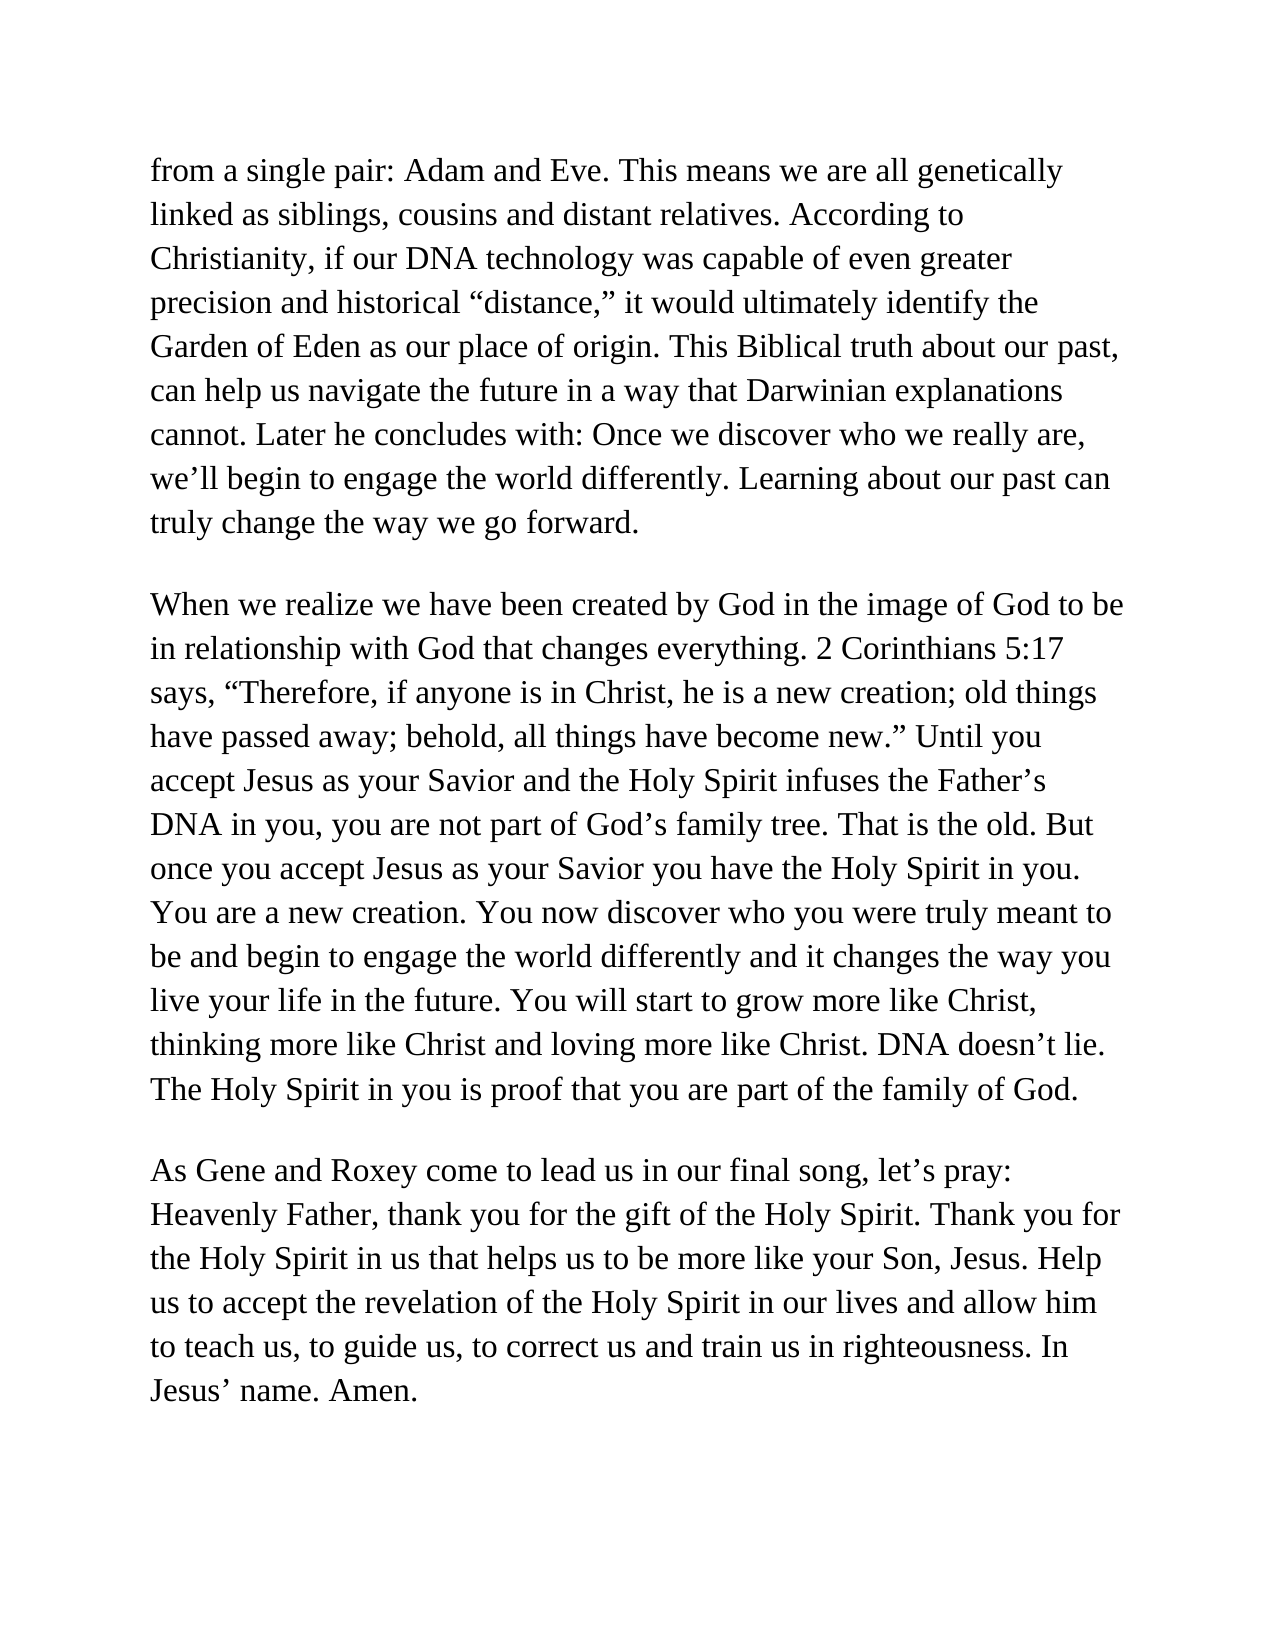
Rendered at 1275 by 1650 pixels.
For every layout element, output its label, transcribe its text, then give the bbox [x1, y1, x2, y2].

text from a single pair: Adam and Eve. This means we are all genetically linked as siblings, cousins and distant relatives. According to Christianity, if our DNA technology was capable of even greater precision and historical “distance,” it would ultimately identify the Garden of Eden as our place of origin. This Biblical truth about our past, can help us navigate the future in a way that Darwinian explanations cannot. Later he concludes with: Once we discover who we really are, we’ll begin to engage the world differently. Learning about our past can truly change the way we go forward. [150, 150, 1125, 541]
text As Gene and Roxey come to lead us in our final song, let’s pray: Heavenly Father, thank you for the gift of the Holy Spirit. Thank you for the Holy Spirit in us that helps us to be more like your Son, Jesus. Help us to accept the revelation of the Holy Spirit in our lives and allow him to teach us, to guide us, to correct us and train us in righteousness. In Jesus’ name. Amen. [150, 1150, 1125, 1409]
text When we realize we have been created by God in the image of God to be in relationship with God that changes everything. 2 Corinthians 5:17 says, “Therefore, if anyone is in Christ, he is a new creation; old things have passed away; behold, all things have become new.” Until you accept Jesus as your Savior and the Holy Spirit infuses the Father’s DNA in you, you are not part of God’s family tree. That is the old. But once you accept Jesus as your Savior you have the Holy Spirit in you. You are a new creation. You now discover who you were truly meant to be and begin to engage the world differently and it changes the way you live your life in the future. You will start to grow more like Christ, thinking more like Christ and loving more like Christ. DNA doesn’t lie. The Holy Spirit in you is proof that you are part of the family of God. [150, 584, 1125, 1107]
